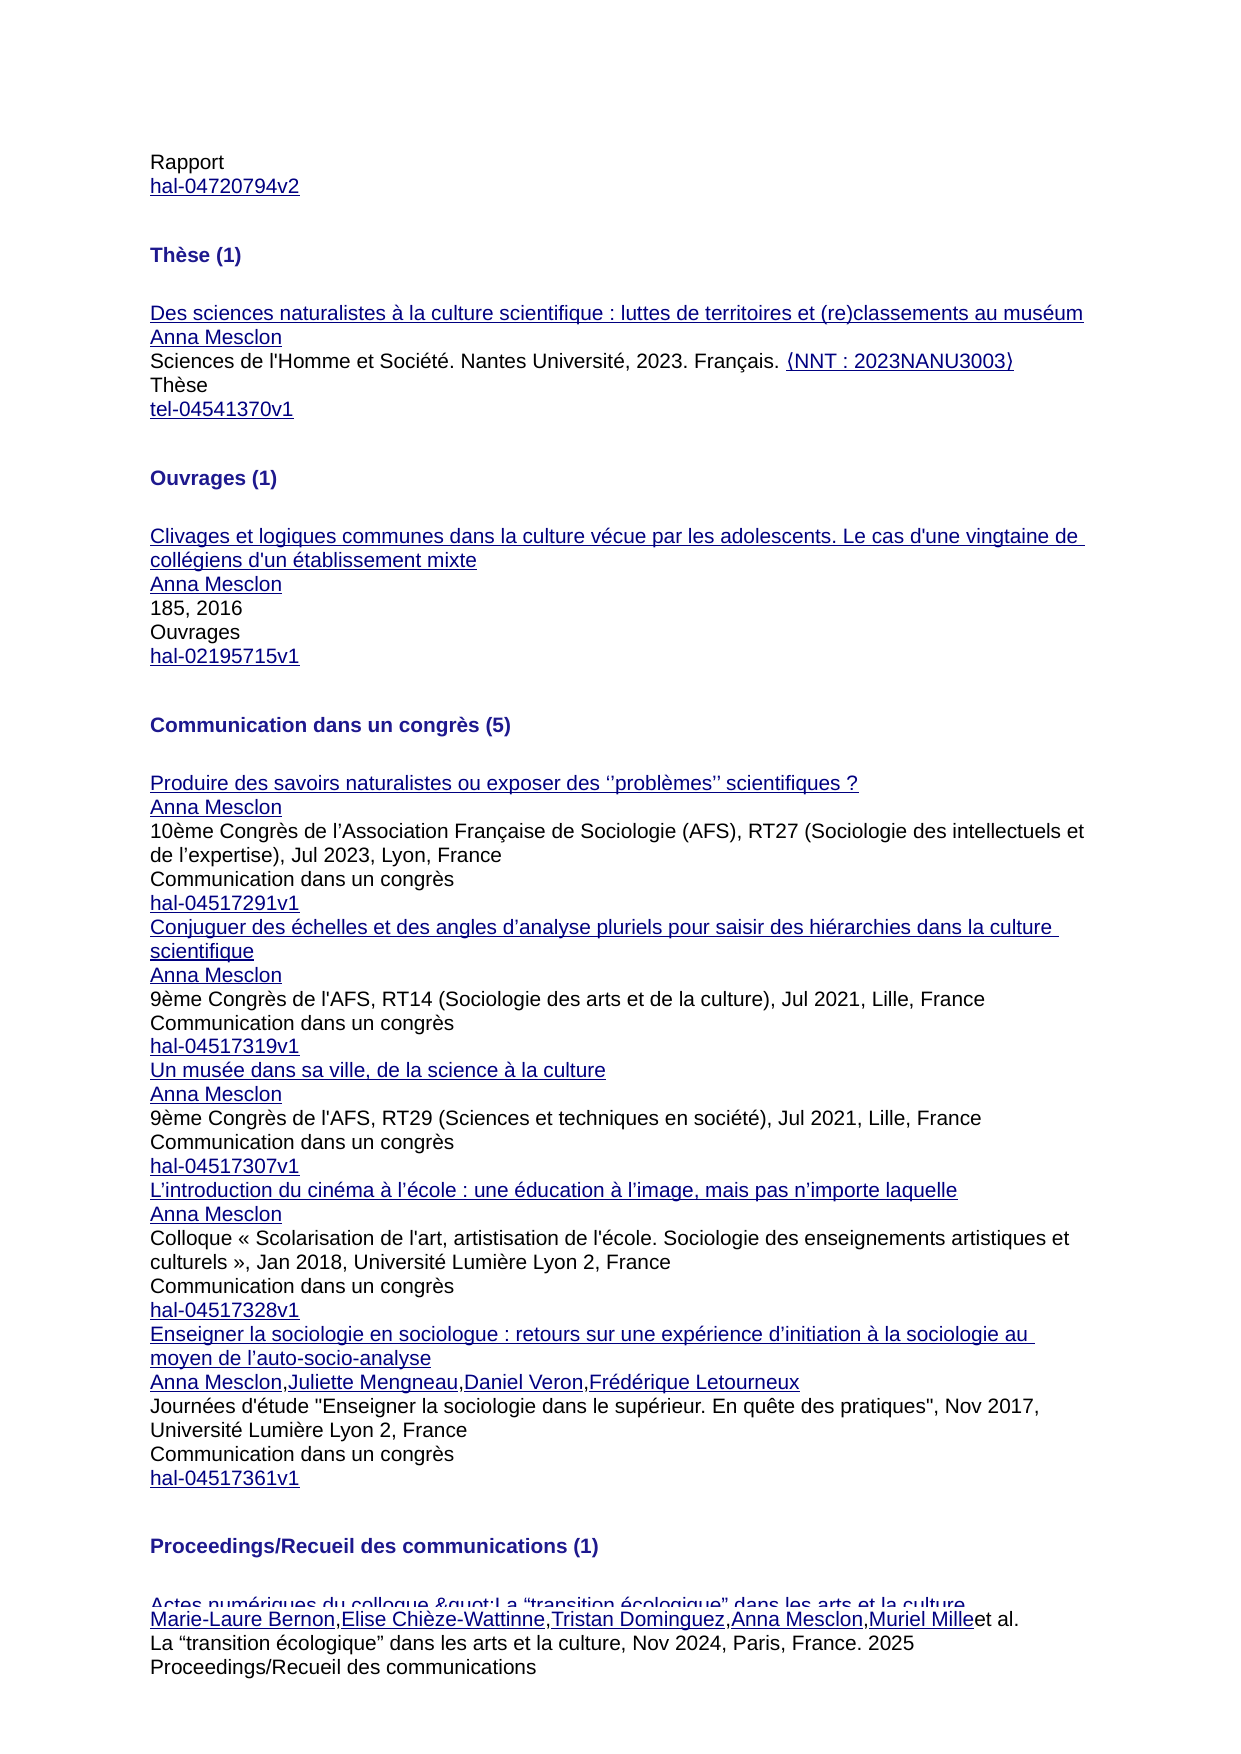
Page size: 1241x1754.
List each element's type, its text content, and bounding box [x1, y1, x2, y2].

table_cell L’introduction du cinéma à l’école : une éducation à l’image, mais pas n’importe laquelle Anna Mesclon Colloque « Scolarisation de l'art, artistisation de l'école. Sociologie des enseignements artistiques et culturels », Jan 2018, Université Lumière Lyon 2, France Communication dans un congrès hal-04517328v1 [150, 1178, 1090, 1322]
table_cell Enseigner la sociologie en sociologue : retours sur une expérience d’initiation à la sociologie au moyen de l’auto-socio-analyse Anna Mesclon,Juliette Mengneau,Daniel Veron,Frédérique Letourneux Journées d'étude "Enseigner la sociologie dans le supérieur. En quête des pratiques", Nov 2017, Université Lumière Lyon 2, France Communication dans un congrès hal-04517361v1 [150, 1322, 1090, 1489]
table_header Clivages et logiques communes dans la culture vécue par les adolescents. Le cas d'une vingtaine de collégiens d'un établissement mixte Anna Mesclon 185, 2016 Ouvrages hal-02195715v1 [150, 524, 1090, 668]
subtitle Ouvrages (1) [150, 466, 1090, 489]
table_header Produire des savoirs naturalistes ou exposer des ‘’problèmes’’ scientifiques ? Anna Mesclon 10ème Congrès de l’Association Française de Sociologie (AFS), RT27 (Sociologie des intellectuels et de l’expertise), Jul 2023, Lyon, France Communication dans un congrès hal-04517291v1 [150, 771, 1090, 914]
table_header Des sciences naturalistes à la culture scientifique : luttes de territoires et (re)classements au muséum Anna Mesclon Sciences de l'Homme et Société. Nantes Université, 2023. Français. ⟨NNT : 2023NANU3003⟩ Thèse tel-04541370v1 [150, 301, 1090, 421]
table_header Actes numériques du colloque &quot;La “transition écologique” dans les arts et la culture Marie-Laure Bernon,Elise Chièze-Wattinne,Tristan Dominguez,Anna Mesclon,Muriel Milleet al. La “transition écologique” dans les arts et la culture, Nov 2024, Paris, France. 2025 Proceedings/Recueil des communications [150, 1593, 1090, 1679]
table_header Rapport hal-04720794v2 [150, 150, 1090, 198]
subtitle Thèse (1) [150, 243, 1090, 267]
table_cell Conjuguer des échelles et des angles d’analyse pluriels pour saisir des hiérarchies dans la culture scientifique Anna Mesclon 9ème Congrès de l'AFS, RT14 (Sociologie des arts et de la culture), Jul 2021, Lille, France Communication dans un congrès hal-04517319v1 [150, 915, 1090, 1058]
subtitle Communication dans un congrès (5) [150, 712, 1090, 736]
table_cell Un musée dans sa ville, de la science à la culture Anna Mesclon 9ème Congrès de l'AFS, RT29 (Sciences et techniques en société), Jul 2021, Lille, France Communication dans un congrès hal-04517307v1 [150, 1058, 1090, 1178]
subtitle Proceedings/Recueil des communications (1) [150, 1534, 1090, 1558]
